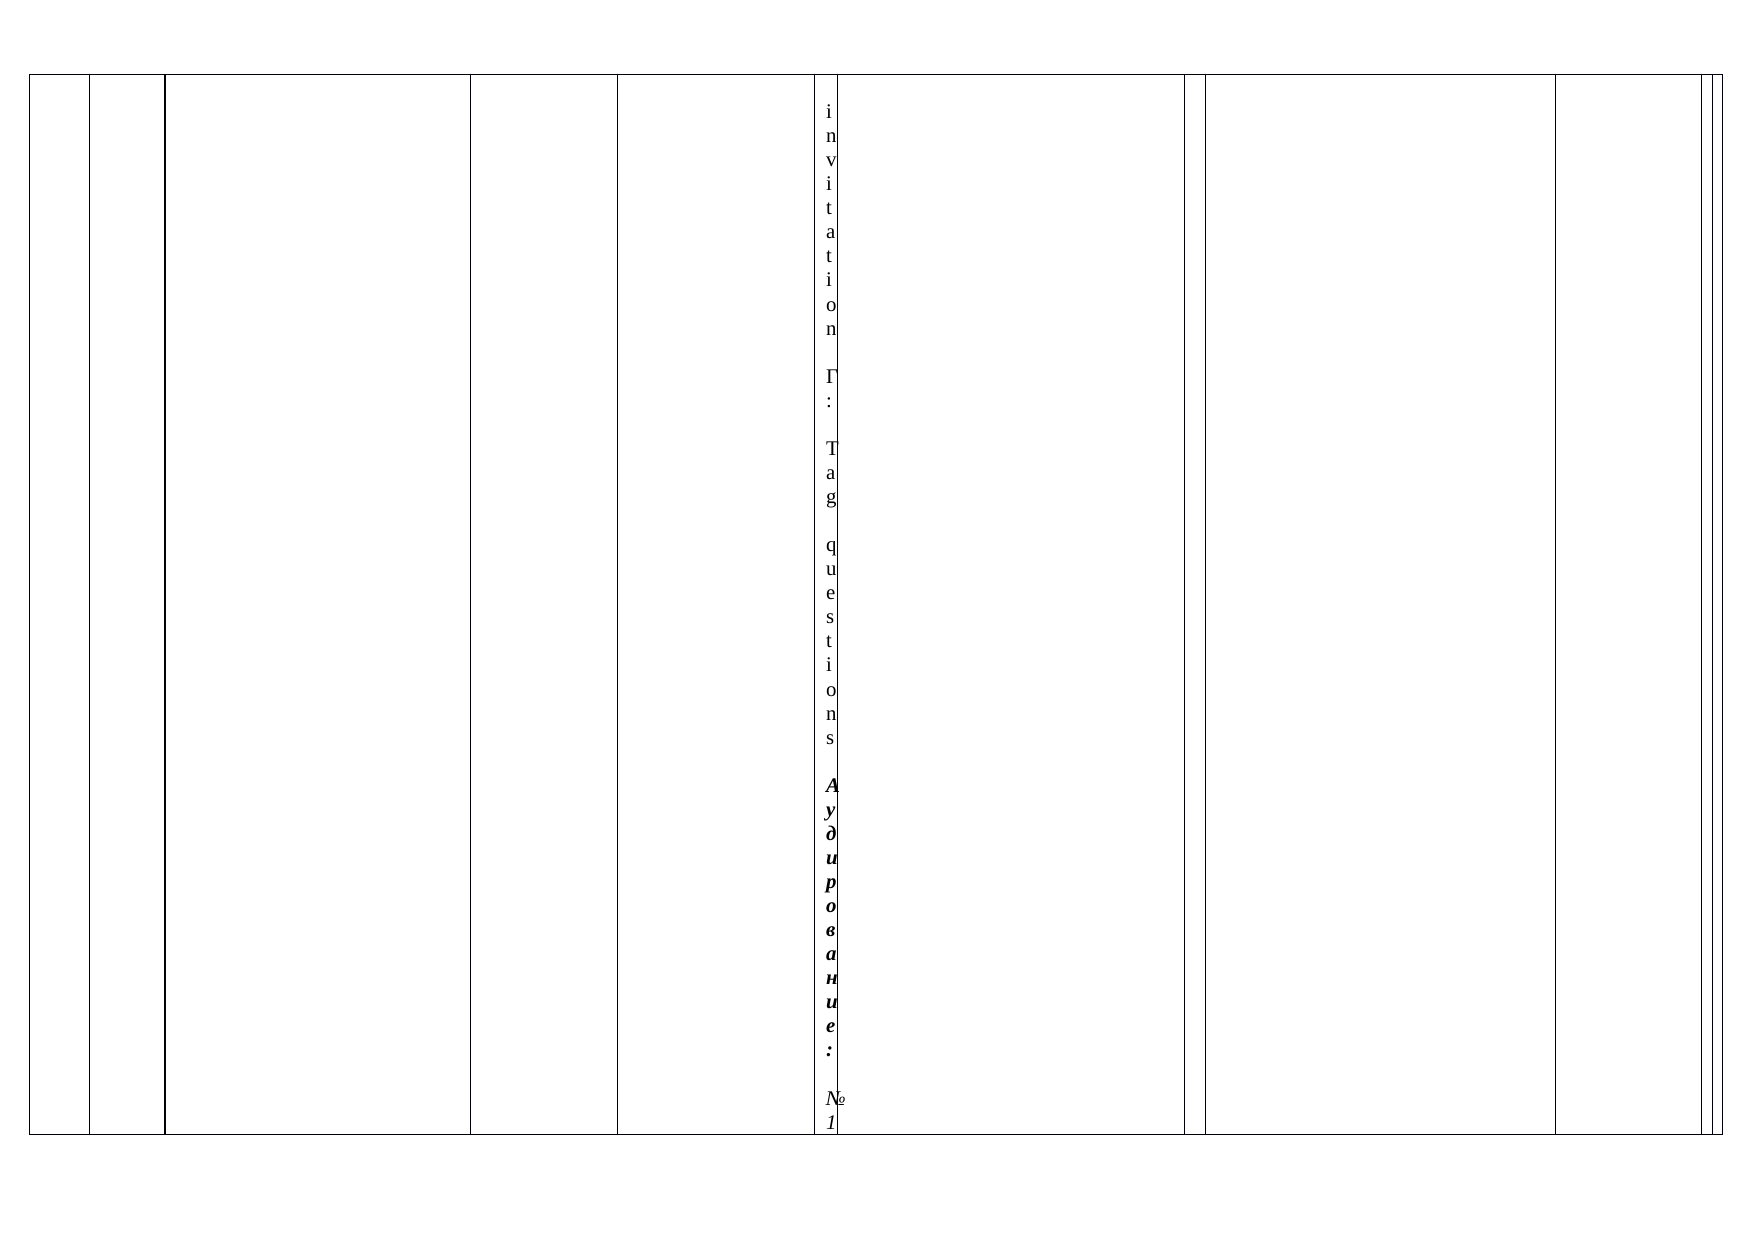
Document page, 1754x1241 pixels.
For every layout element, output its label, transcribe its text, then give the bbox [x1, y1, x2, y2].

table_cell CD MP3 №1, 2, 3 [1702, 75, 1712, 1134]
table_cell [1556, 75, 1701, 1134]
table_cell [166, 75, 470, 1134]
table_cell [1206, 75, 1555, 1134]
table_cell [90, 75, 164, 1134]
table_cell Л: to visit, to suggest, to be responsible for smth / smb, to invite, to stay, invitation Г: Tag questions Аудирование: №1,2,3 с.52 Чтение: № 2 с.52, № 4 с.54 Письмо: № 5 с.53 [815, 75, 837, 1134]
table_cell [30, 75, 89, 1134]
table_cell [618, 75, 814, 1134]
table_cell [471, 75, 617, 1134]
table_cell [1713, 75, 1722, 1134]
table_cell - воспринимать на слух текст диалогического характера, извлекать из него информацию, - читать с полным понимание текст диалогического характера, восстанавливать целостность текста, расставляя реплики диалога по смыслу; - читать текст письма-приглашения с полным пониманием, отвечать на вопросы по содержанию текста; - давать краткие ответы на разделительные вопросы; [838, 75, 1184, 1134]
table_cell - кратко высказаться без предварительной подготовки на заданную тему; [1185, 75, 1205, 1134]
